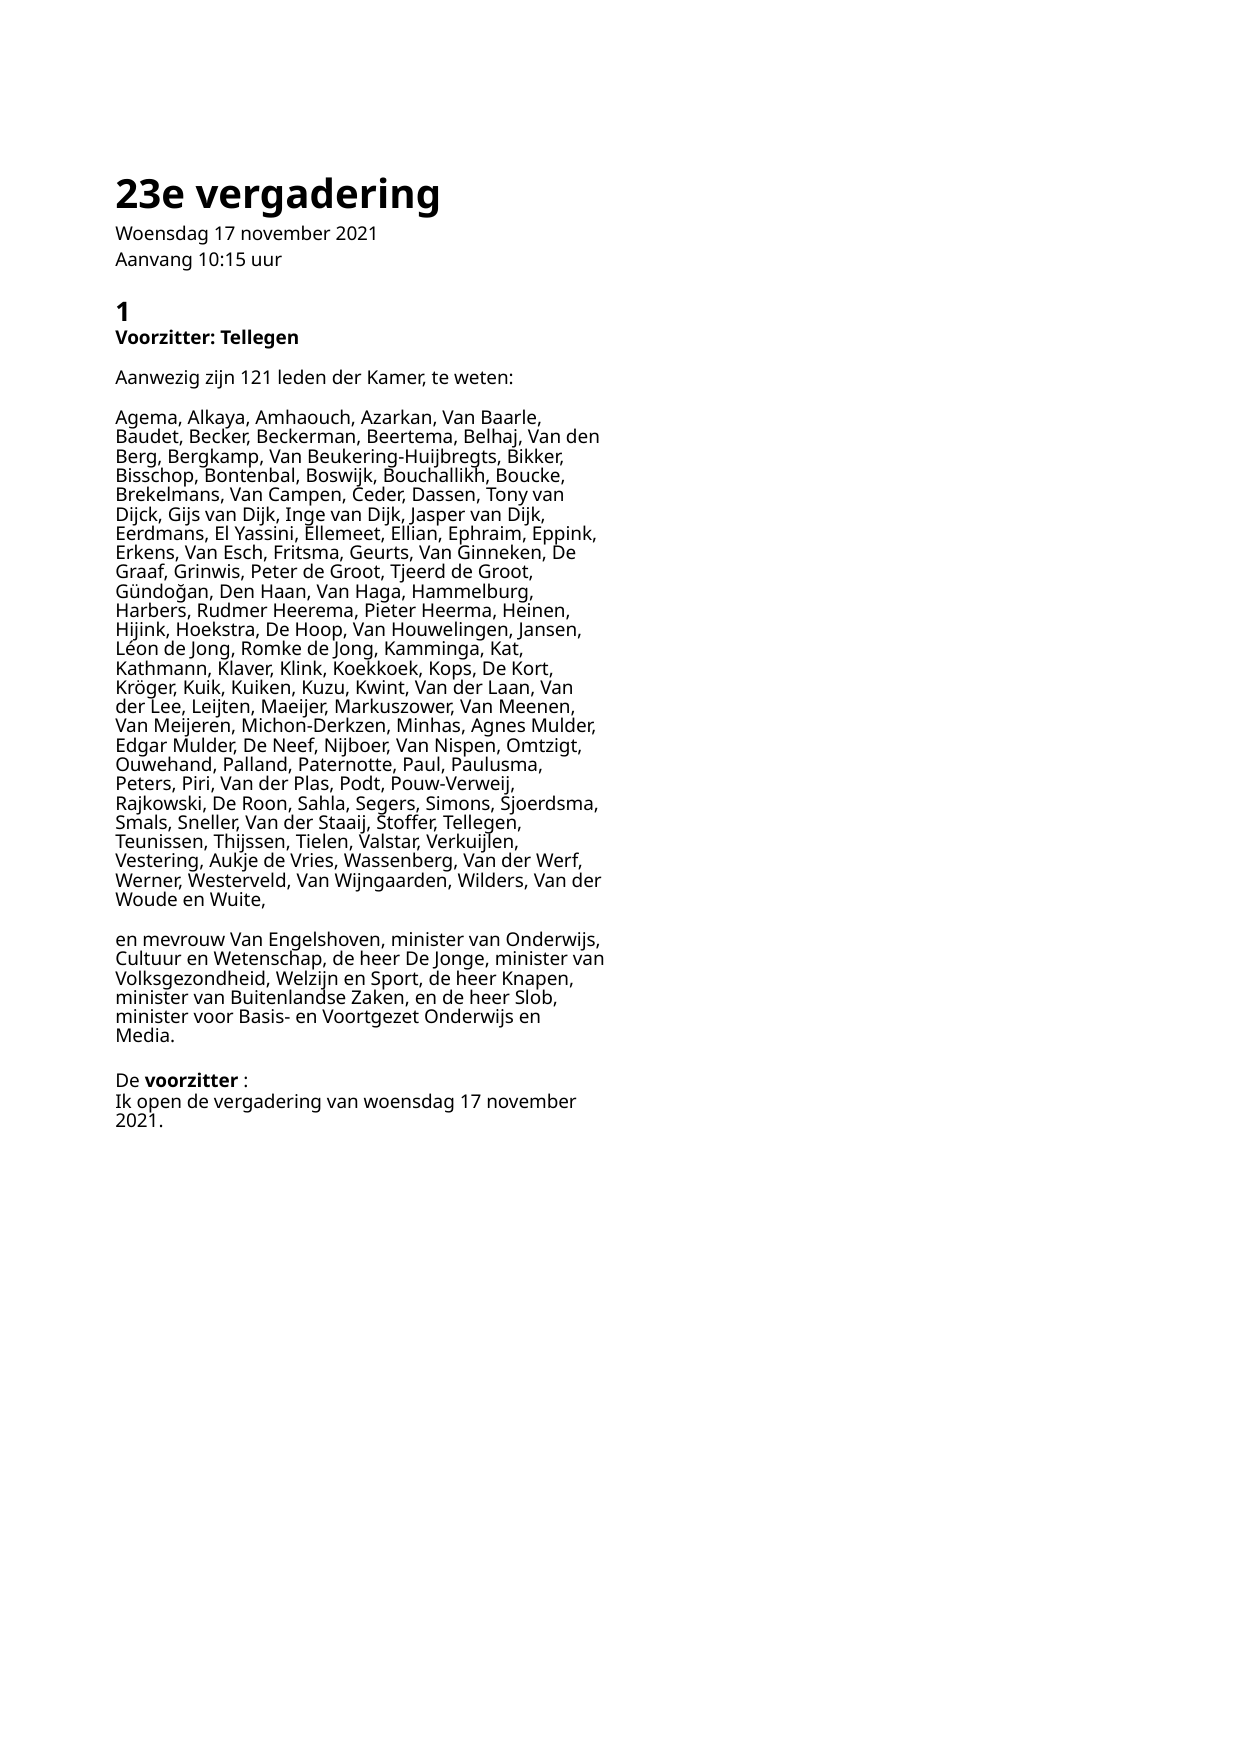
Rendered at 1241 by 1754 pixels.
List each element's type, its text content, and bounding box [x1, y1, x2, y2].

text 23e vergadering [115, 165, 605, 220]
text 1 [115, 292, 605, 329]
text Voorzitter: Tellegen [115, 329, 605, 348]
text Agema, Alkaya, Amhaouch, Azarkan, Van Baarle, Baudet, Becker, Beckerman, Beertema, Belhaj, Van den Berg, Bergkamp, Van Beukering-Huijbregts, Bikker, Bisschop, Bontenbal, Boswijk, Bouchallikh, Boucke, Brekelmans, Van Campen, Ceder, Dassen, Tony van Dijck, Gijs van Dijk, Inge van Dijk, Jasper van Dijk, Eerdmans, El Yassini, Ellemeet, Ellian, Ephraim, Eppink, Erkens, Van Esch, Fritsma, Geurts, Van Ginneken, De Graaf, Grinwis, Peter de Groot, Tjeerd de Groot, Gündoğan, Den Haan, Van Haga, Hammelburg, Harbers, Rudmer Heerema, Pieter Heerma, Heinen, Hijink, Hoekstra, De Hoop, Van Houwelingen, Jansen, Léon de Jong, Romke de Jong, Kamminga, Kat, Kathmann, Klaver, Klink, Koekkoek, Kops, De Kort, Kröger, Kuik, Kuiken, Kuzu, Kwint, Van der Laan, Van der Lee, Leijten, Maeijer, Markuszower, Van Meenen, Van Meijeren, Michon-Derkzen, Minhas, Agnes Mulder, Edgar Mulder, De Neef, Nijboer, Van Nispen, Omtzigt, Ouwehand, Palland, Paternotte, Paul, Paulusma, Peters, Piri, Van der Plas, Podt, Pouw-Verweij, Rajkowski, De Roon, Sahla, Segers, Simons, Sjoerdsma, Smals, Sneller, Van der Staaij, Stoffer, Tellegen, Teunissen, Thijssen, Tielen, Valstar, Verkuijlen, Vestering, Aukje de Vries, Wassenberg, Van der Werf, Werner, Westerveld, Van Wijngaarden, Wilders, Van der Woude en Wuite, [115, 409, 605, 910]
text Ik open de vergadering van woensdag 17 november 2021. [115, 1093, 605, 1132]
text Aanvang 10:15 uur [115, 246, 605, 272]
text De voorzitter : [115, 1067, 605, 1093]
text Aanwezig zijn 121 leden der Kamer, te weten: [115, 369, 605, 388]
text Woensdag 17 november 2021 [115, 220, 605, 246]
text en mevrouw Van Engelshoven, minister van Onderwijs, Cultuur en Wetenschap, de heer De Jonge, minister van Volksgezondheid, Welzijn en Sport, de heer Knapen, minister van Buitenlandse Zaken, en de heer Slob, minister voor Basis- en Voortgezet Onderwijs en Media. [115, 931, 605, 1047]
